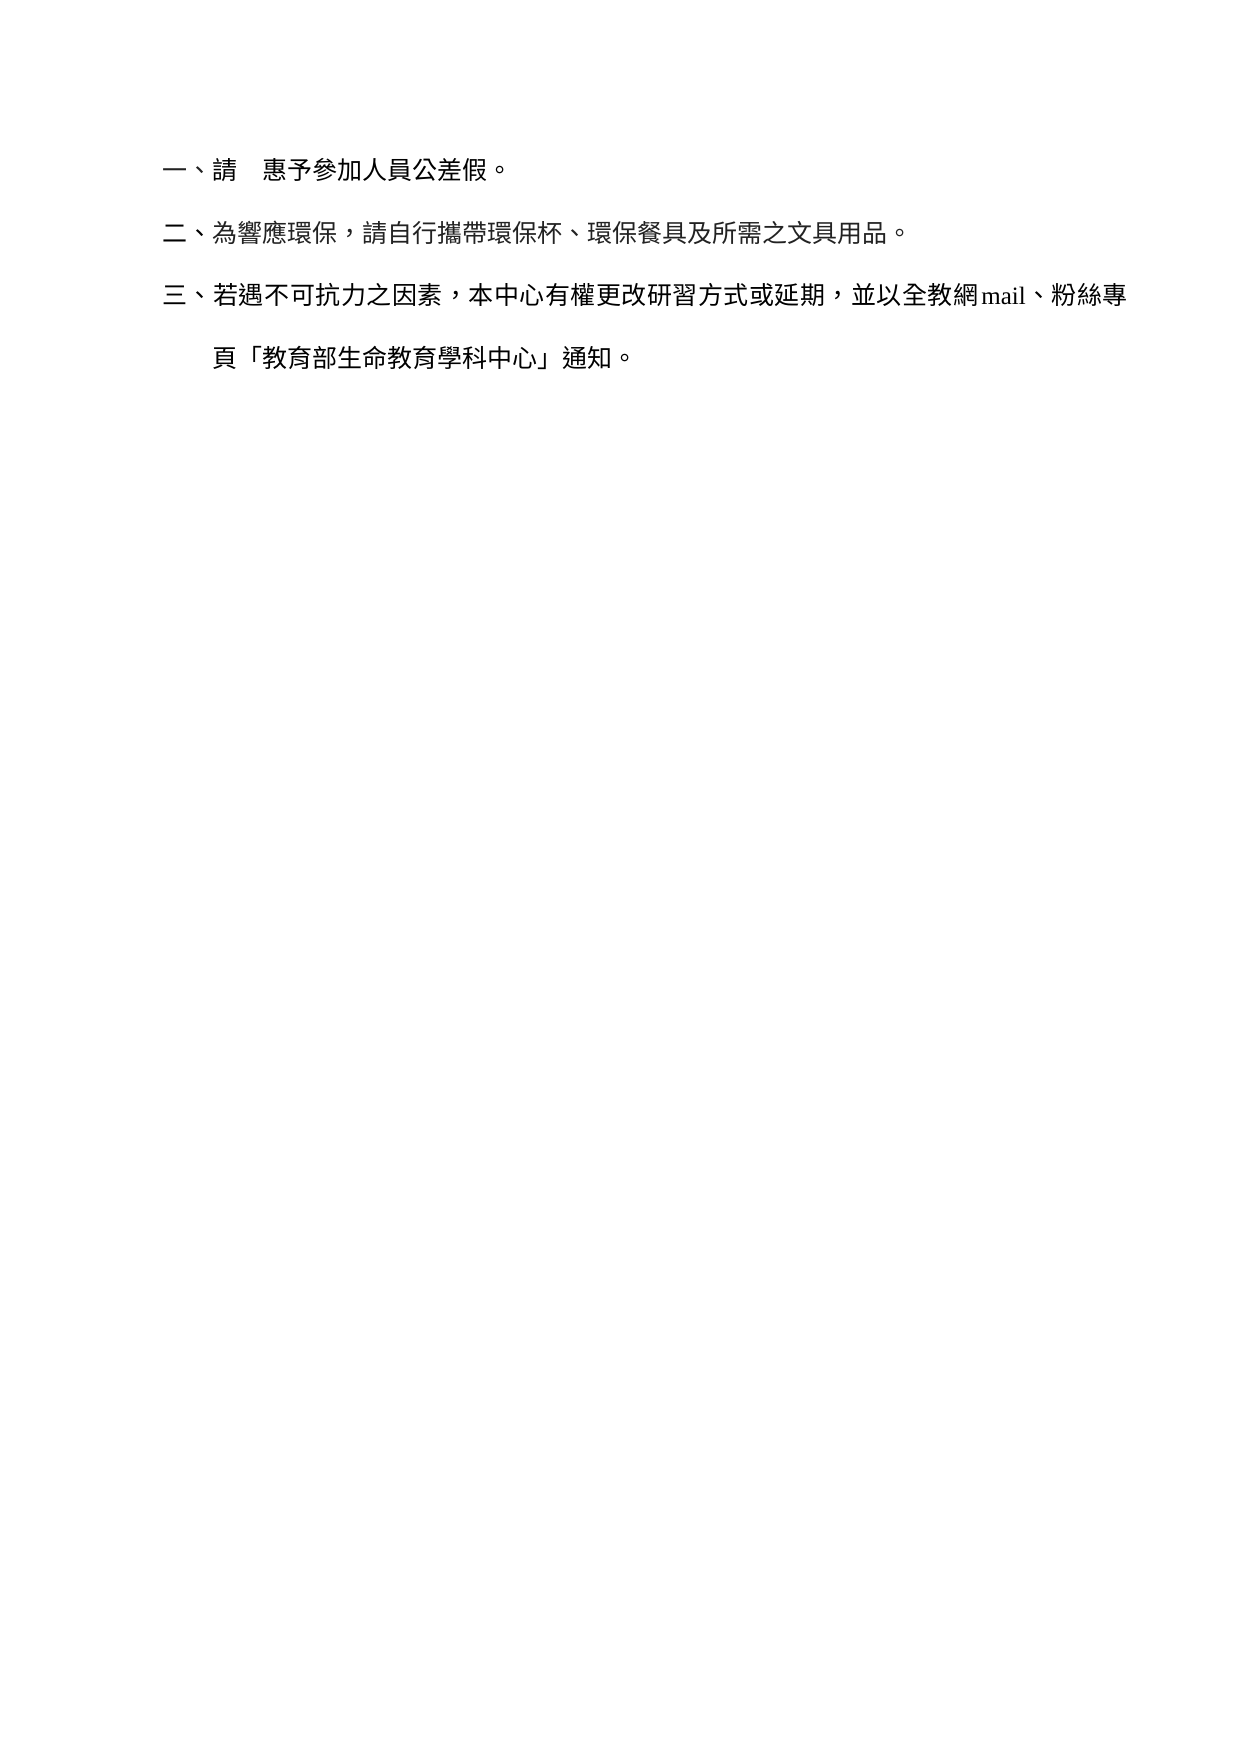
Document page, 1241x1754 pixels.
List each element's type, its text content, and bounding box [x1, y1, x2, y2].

text 三、若遇不可抗力之因素，本中心有權更改研習方式或延期，並以全教網mail、粉絲專頁「教育部生命教育學科中心」通知。 [162, 252, 1128, 377]
text 一、請 惠予參加人員公差假。 [162, 127, 1128, 189]
text 二、為響應環保，請自行攜帶環保杯、環保餐具及所需之文具用品。 [162, 189, 1128, 252]
